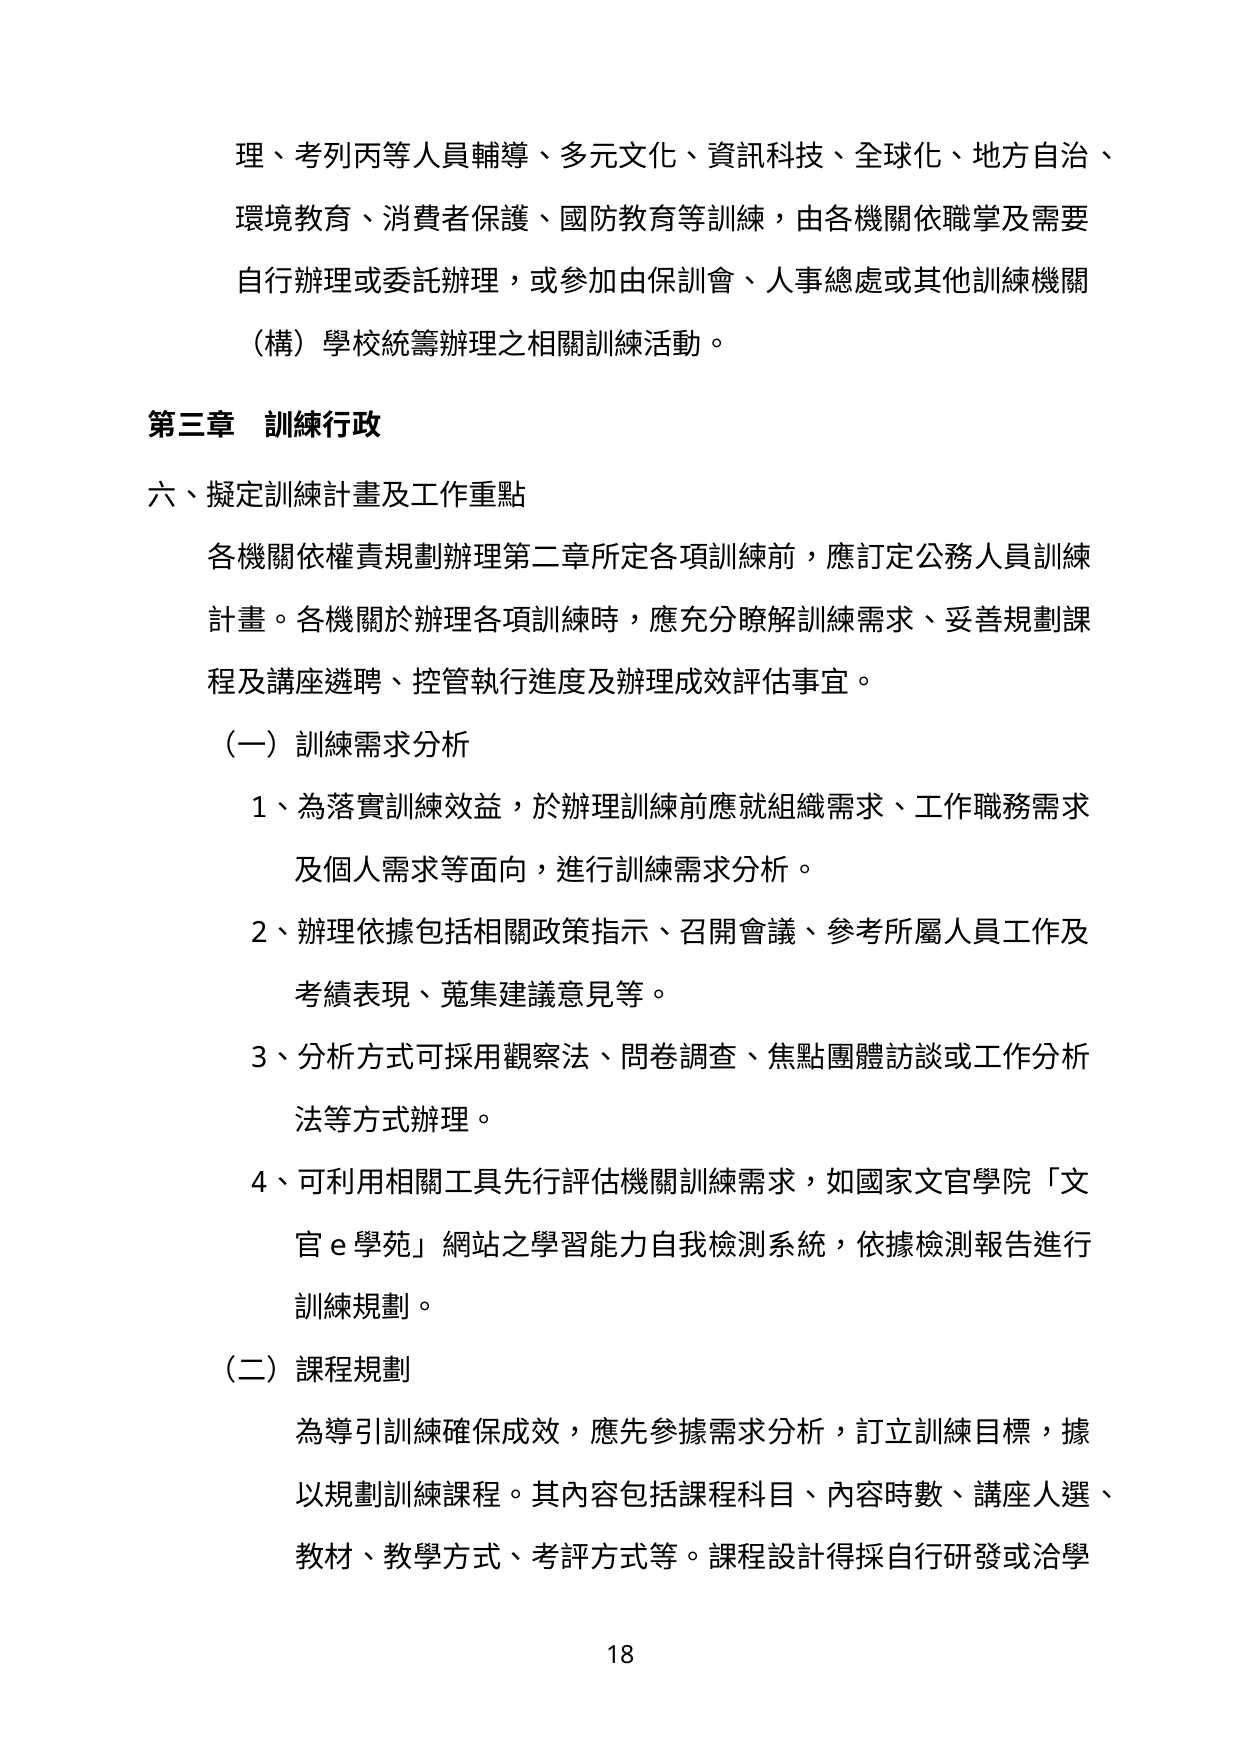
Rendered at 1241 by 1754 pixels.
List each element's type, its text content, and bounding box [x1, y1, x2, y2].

text 為導引訓練確保成效，應先參據需求分析，訂立訓練目標，據以規劃訓練課程。其內容包括課程科目、內容時數、講座人選、教材、教學方式、考評方式等。課程設計得採自行研發或洽學者專家、專業人士規劃設計。 [295, 1388, 1092, 1576]
text 第三章 訓練行政 [148, 381, 1092, 443]
text 各機關依權責規劃辦理第二章所定各項訓練前，應訂定公務人員訓練計畫。各機關於辦理各項訓練時，應充分瞭解訓練需求、妥善規劃課程及講座遴聘、控管執行進度及辦理成效評估事宜。 [208, 513, 1092, 701]
text 上開以外之其他公務人員訓練，例如人權議題、性別平等、公務倫理、考列丙等人員輔導、多元文化、資訊科技、全球化、地方自治、環境教育、消費者保護、國防教育等訓練，由各機關依職掌及需要自行辦理或委託辦理，或參加由保訓會、人事總處或其他訓練機關（構）學校統籌辦理之相關訓練活動。 [235, 112, 1092, 362]
text 4、可利用相關工具先行評估機關訓練需求，如國家文官學院「文官e學苑」網站之學習能力自我檢測系統，依據檢測報告進行訓練規劃。 [250, 1138, 1092, 1326]
text （二）課程規劃 [208, 1326, 1092, 1388]
text （一）訓練需求分析 [208, 701, 1092, 763]
text 3、分析方式可採用觀察法、問卷調查、焦點團體訪談或工作分析法等方式辦理。 [250, 1013, 1092, 1138]
text 2、辦理依據包括相關政策指示、召開會議、參考所屬人員工作及考績表現、蒐集建議意見等。 [250, 888, 1092, 1013]
text 六、擬定訓練計畫及工作重點 [148, 451, 1092, 513]
text 1、為落實訓練效益，於辦理訓練前應就組織需求、工作職務需求及個人需求等面向，進行訓練需求分析。 [250, 763, 1092, 888]
